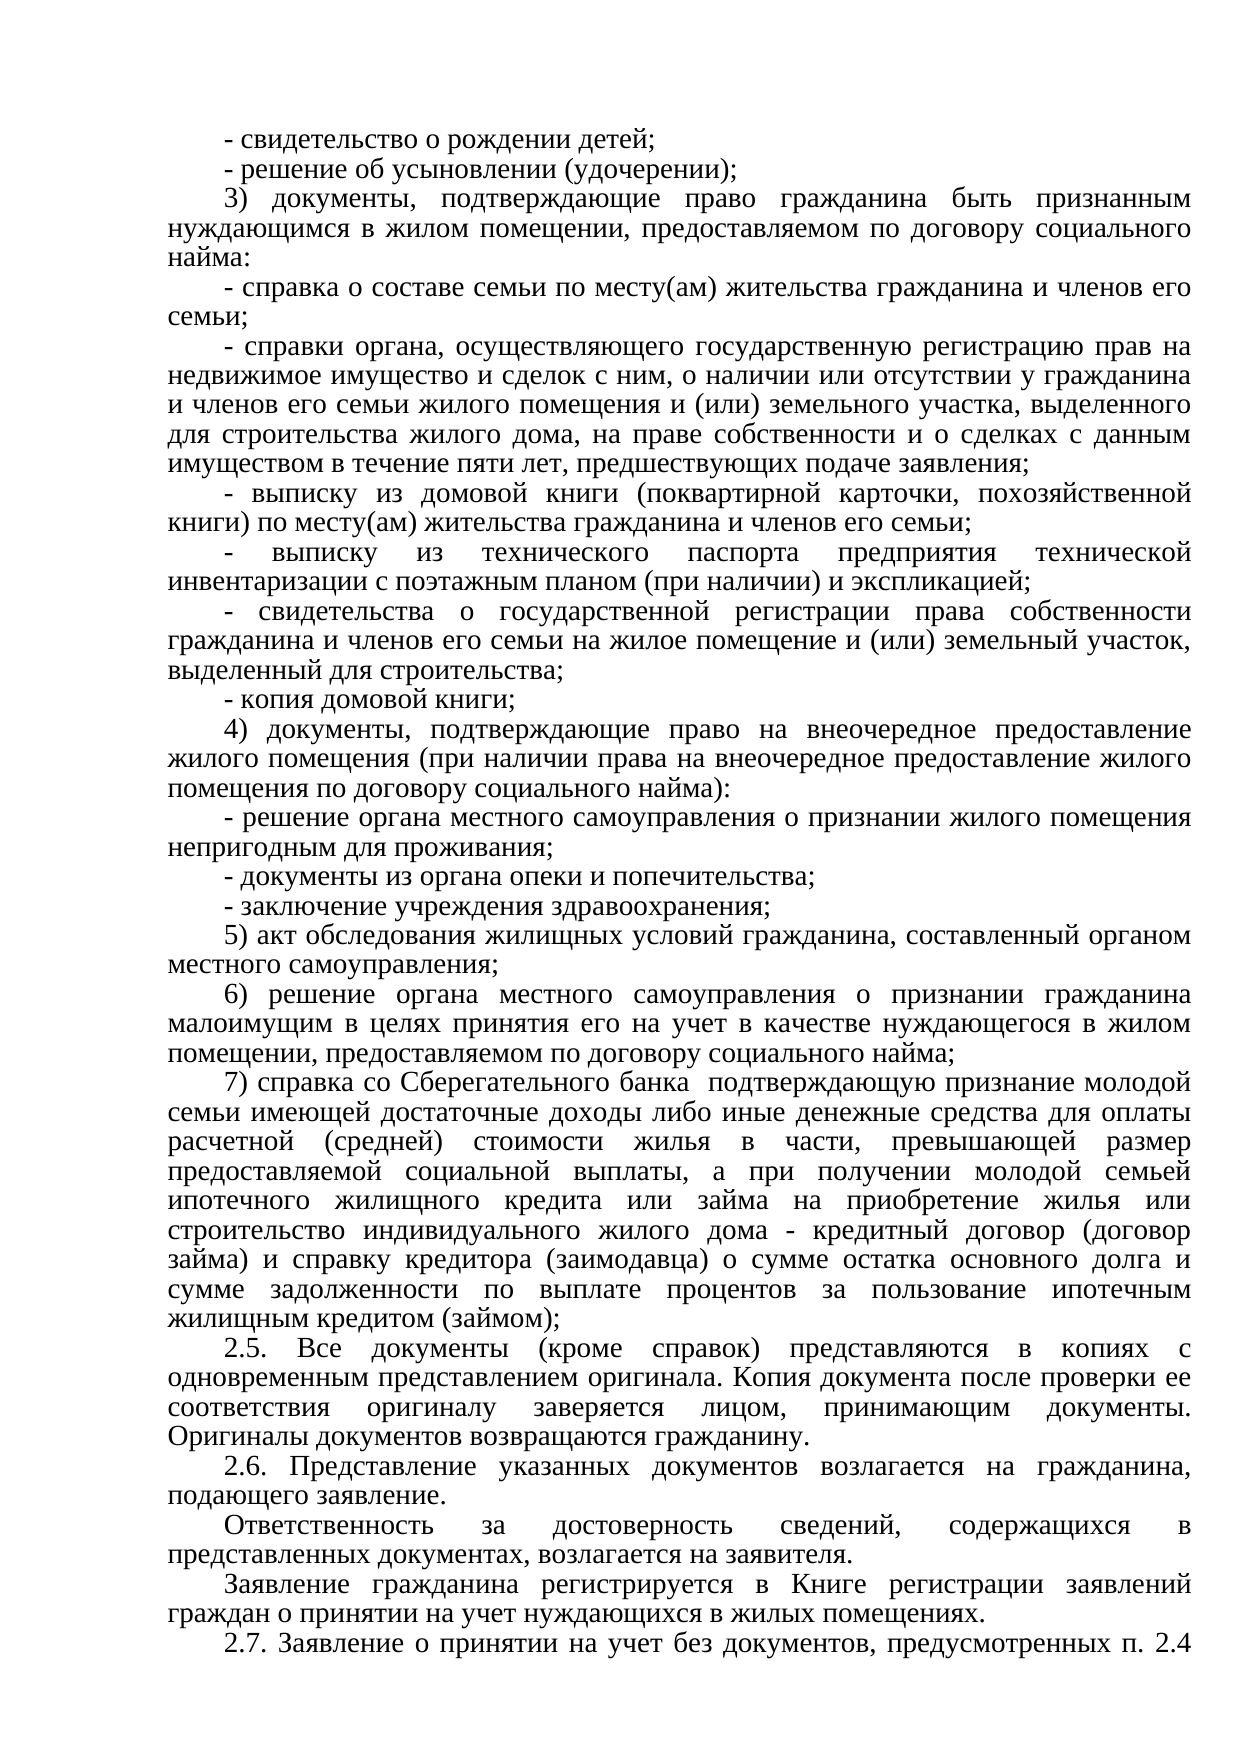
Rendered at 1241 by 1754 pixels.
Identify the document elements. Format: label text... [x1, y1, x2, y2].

text - выписку из технического паспорта предприятия технической инвентаризации с поэтажным планом (при наличии) и экспликацией; [167, 538, 1192, 597]
text - документы из органа опеки и попечительства; [167, 862, 1192, 891]
text Ответственность за достоверность сведений, содержащихся в представленных документах, возлагается на заявителя. [167, 1511, 1192, 1569]
text 6) решение органа местного самоуправления о признании гражданина малоимущим в целях принятия его на учет в качестве нуждающегося в жилом помещении, предоставляемом по договору социального найма; [167, 980, 1192, 1068]
text - справка о составе семьи по месту(ам) жительства гражданина и членов его семьи; [167, 272, 1192, 331]
text Заявление гражданина регистрируется в Книге регистрации заявлений граждан о принятии на учет нуждающихся в жилых помещениях. [167, 1569, 1192, 1628]
text 4) документы, подтверждающие право на внеочередное предоставление жилого помещения (при наличии права на внеочередное предоставление жилого помещения по договору социального найма): [167, 714, 1192, 803]
text - справки органа, осуществляющего государственную регистрацию прав на недвижимое имущество и сделок с ним, о наличии или отсутствии у гражданина и членов его семьи жилого помещения и (или) земельного участка, выделенного для строительства жилого дома, на праве собственности и о сделках с данным имуществом в течение пяти лет, предшествующих подаче заявления; [167, 331, 1192, 479]
text 3) документы, подтверждающие право гражданина быть признанным нуждающимся в жилом помещении, предоставляемом по договору социального найма: [167, 184, 1192, 272]
text - решение об усыновлении (удочерении); [167, 154, 1192, 184]
text 2.7. Заявление о принятии на учет без документов, предусмотренных п. 2.4 [167, 1628, 1192, 1658]
text - выписку из домовой книги (поквартирной карточки, похозяйственной книги) по месту(ам) жительства гражданина и членов его семьи; [167, 479, 1192, 538]
text - свидетельство о рождении детей; [167, 125, 1192, 154]
text - решение органа местного самоуправления о признании жилого помещения непригодным для проживания; [167, 803, 1192, 862]
text - копия домовой книги; [167, 685, 1192, 714]
text 2.6. Представление указанных документов возлагается на гражданина, подающего заявление. [167, 1452, 1192, 1511]
text - свидетельства о государственной регистрации права собственности гражданина и членов его семьи на жилое помещение и (или) земельный участок, выделенный для строительства; [167, 597, 1192, 685]
text 7) справка со Сберегательного банка подтверждающую признание молодой семьи имеющей достаточные доходы либо иные денежные средства для оплаты расчетной (средней) стоимости жилья в части, превышающей размер предоставляемой социальной выплаты, а при получении молодой семьей ипотечного жилищного кредита или займа на приобретение жилья или строительство индивидуального жилого дома - кредитный договор (договор займа) и справку кредитора (заимодавца) о сумме остатка основного долга и сумме задолженности по выплате процентов за пользование ипотечным жилищным кредитом (займом); [167, 1068, 1192, 1334]
text 5) акт обследования жилищных условий гражданина, составленный органом местного самоуправления; [167, 921, 1192, 980]
text 2.5. Все документы (кроме справок) представляются в копиях с одновременным представлением оригинала. Копия документа после проверки ее соответствия оригиналу заверяется лицом, принимающим документы. Оригиналы документов возвращаются гражданину. [167, 1334, 1192, 1452]
text - заключение учреждения здравоохранения; [167, 891, 1192, 921]
